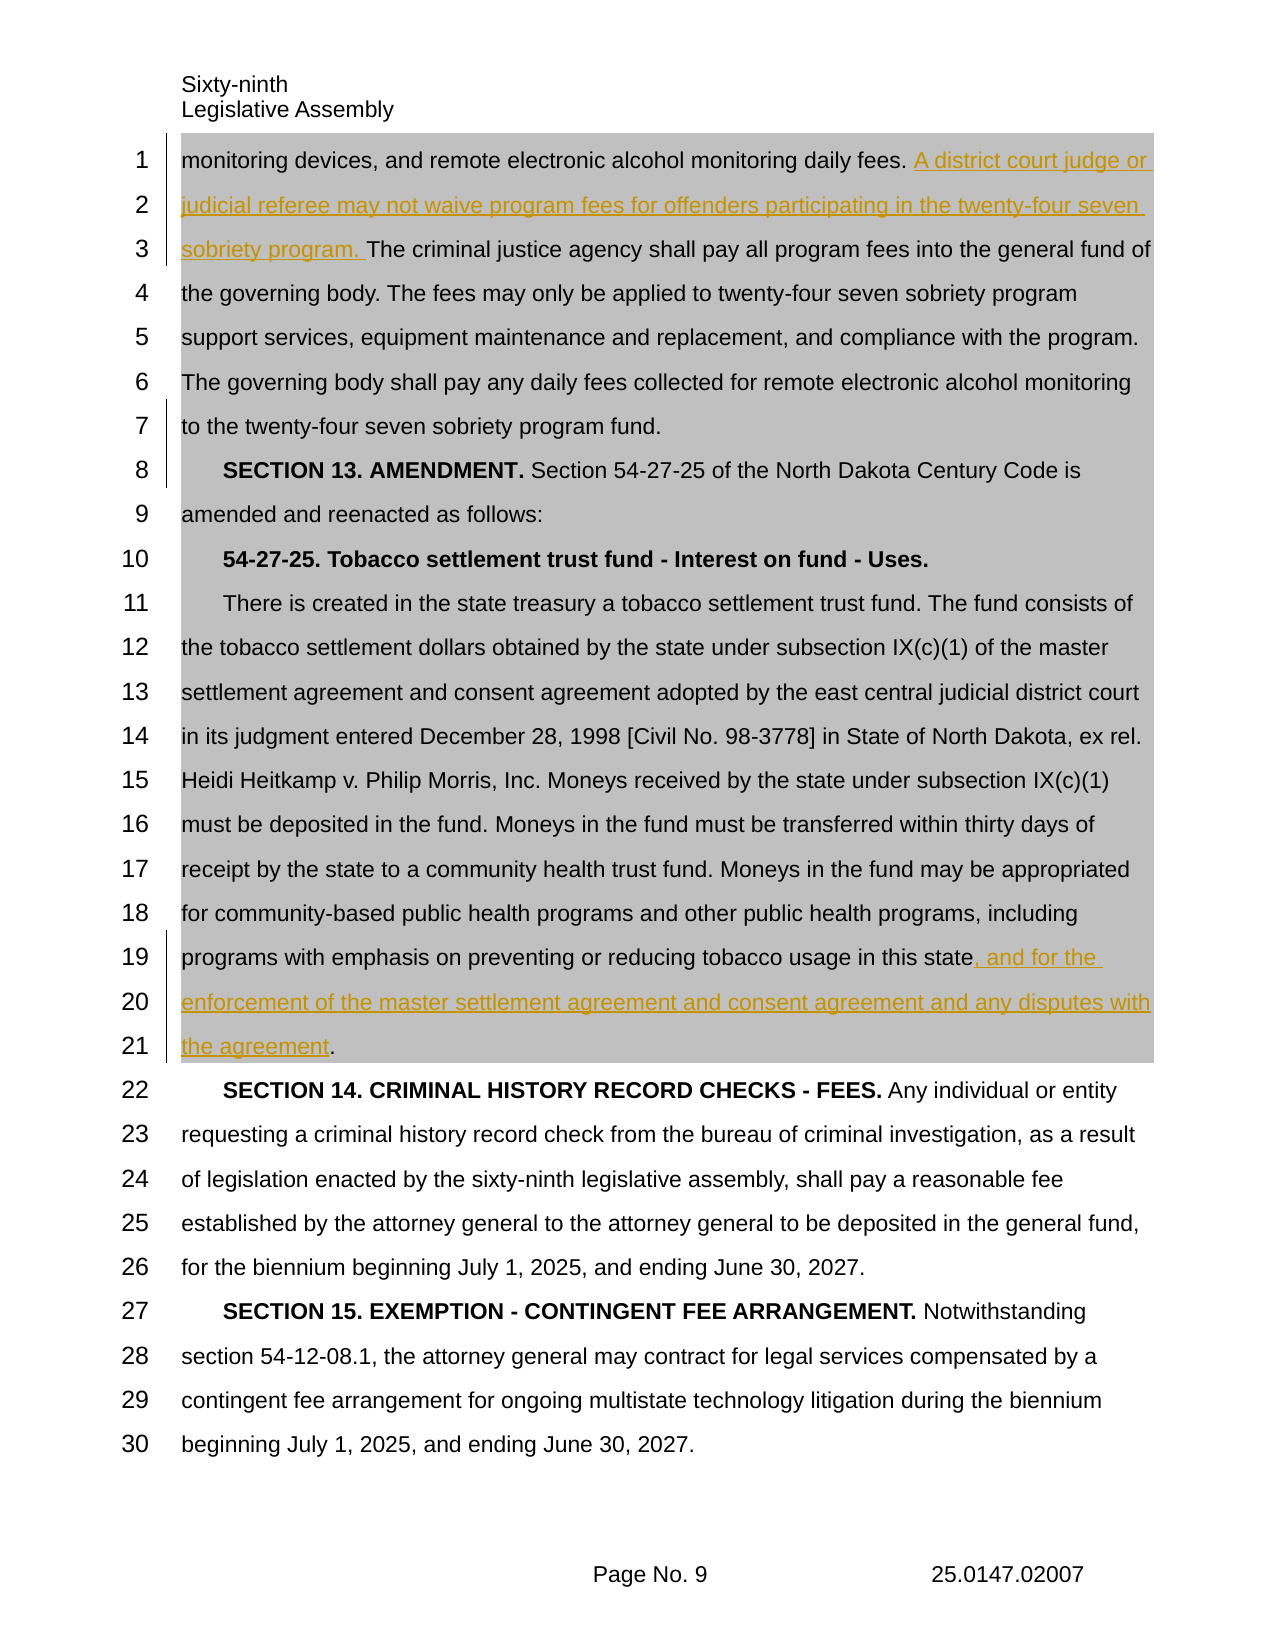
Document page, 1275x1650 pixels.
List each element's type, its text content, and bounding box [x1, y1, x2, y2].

text SECTION 13. AMENDMENT. Section 54‑27‑25 of the North Dakota Century Code is amended and reenacted as follows: [181, 443, 1154, 532]
text There is created in the state treasury a tobacco settlement trust fund. The fund consists of the tobacco settlement dollars obtained by the state under subsection IX(c)(1) of the master settlement agreement and consent agreement adopted by the east central judicial district court in its judgment entered December 28, 1998 [Civil No. 98‑3778] in State of North Dakota, ex rel. Heidi Heitkamp v. Philip Morris, Inc. Moneys received by the state under subsection IX(c)(1) must be deposited in the fund. Moneys in the fund must be transferred within thirty days of receipt by the state to a community health trust fund. Moneys in the fund may be appropriated for community‑based public health programs and other public health programs, including programs with emphasis on preventing or reducing tobacco usage in this state, and for the enforcement of the master settlement agreement and consent agreement and any disputes with the agreement. [181, 576, 1154, 1063]
text SECTION 14. CRIMINAL HISTORY RECORD CHECKS - FEES. Any individual or entity requesting a criminal history record check from the bureau of criminal investigation, as a result of legislation enacted by the sixty-ninth legislative assembly, shall pay a reasonable fee established by the attorney general to the attorney general to be deposited in the general fund, for the biennium beginning July 1, 2025, and ending June 30, 2027. [181, 1063, 1154, 1284]
text monitoring devices, and remote electronic alcohol monitoring daily fees. A district court judge or judicial referee may not waive program fees for offenders participating in the twenty‑four seven sobriety program. The criminal justice agency shall pay all program fees into the general fund of the governing body. The fees may only be applied to twenty‑four seven sobriety program support services, equipment maintenance and replacement, and compliance with the program. The governing body shall pay any daily fees collected for remote electronic alcohol monitoring to the twenty‑four seven sobriety program fund. [181, 133, 1154, 443]
subtitle 54‑27‑25. Tobacco settlement trust fund ‑ Interest on fund ‑ Uses. [181, 532, 1154, 576]
text SECTION 15. EXEMPTION - CONTINGENT FEE ARRANGEMENT. Notwithstanding section 54‑12‑08.1, the attorney general may contract for legal services compensated by a contingent fee arrangement for ongoing multistate technology litigation during the biennium beginning July 1, 2025, and ending June 30, 2027. [181, 1284, 1154, 1461]
